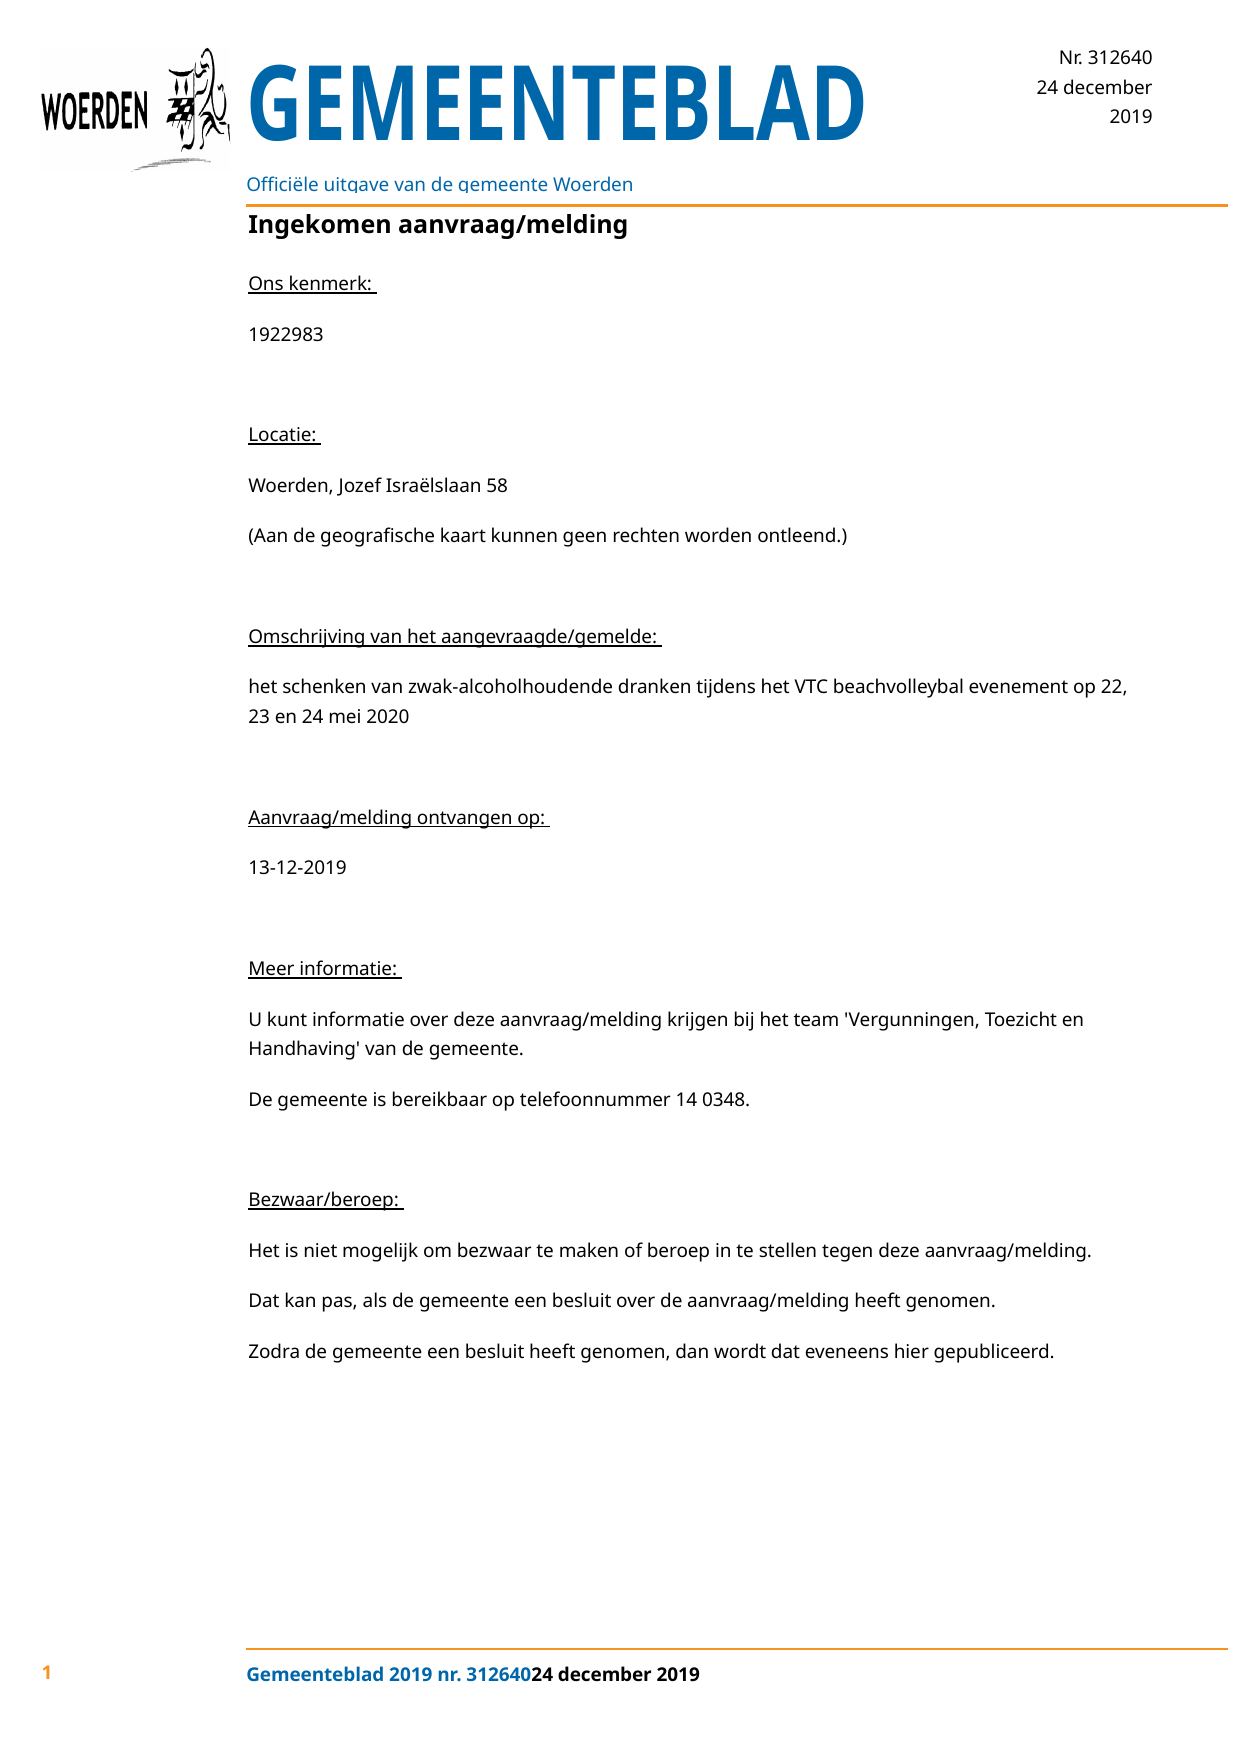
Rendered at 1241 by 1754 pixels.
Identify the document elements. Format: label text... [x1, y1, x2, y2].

text Omschrijving van het aangevraagde/gemelde: [248, 623, 1152, 649]
text Meer informatie: [248, 955, 1152, 981]
text Ons kenmerk: [248, 270, 1152, 296]
text Zodra de gemeente een besluit heeft genomen, dan wordt dat eveneens hier gepubliceerd. [248, 1338, 1152, 1363]
text Ingekomen aanvraag/melding [248, 207, 1152, 241]
text Dat kan pas, als de gemeente een besluit over de aanvraag/melding heeft genomen. [248, 1287, 1152, 1313]
text Woerden, Jozef Israëlslaan 58 [248, 472, 1152, 498]
text Het is niet mogelijk om bezwaar te maken of beroep in te stellen tegen deze aanvraag/melding. [248, 1237, 1152, 1263]
text Bezwaar/beroep: [248, 1187, 1152, 1212]
text De gemeente is bereikbaar op telefoonnummer 14 0348. [248, 1086, 1152, 1111]
text 13-12-2019 [248, 854, 1152, 880]
text Aanvraag/melding ontvangen op: [248, 804, 1152, 830]
picture [41, 47, 231, 172]
text 1922983 [248, 321, 1152, 346]
text Locatie: [248, 422, 1152, 447]
text het schenken van zwak-alcoholhoudende dranken tijdens het VTC beachvolleybal evenement op 22, 23 en 24 mei 2020 [248, 674, 1152, 729]
text U kunt informatie over deze aanvraag/melding krijgen bij het team 'Vergunningen, Toezicht en Handhaving' van de gemeente. [248, 1006, 1152, 1061]
text (Aan de geografische kaart kunnen geen rechten worden ontleend.) [248, 522, 1152, 548]
